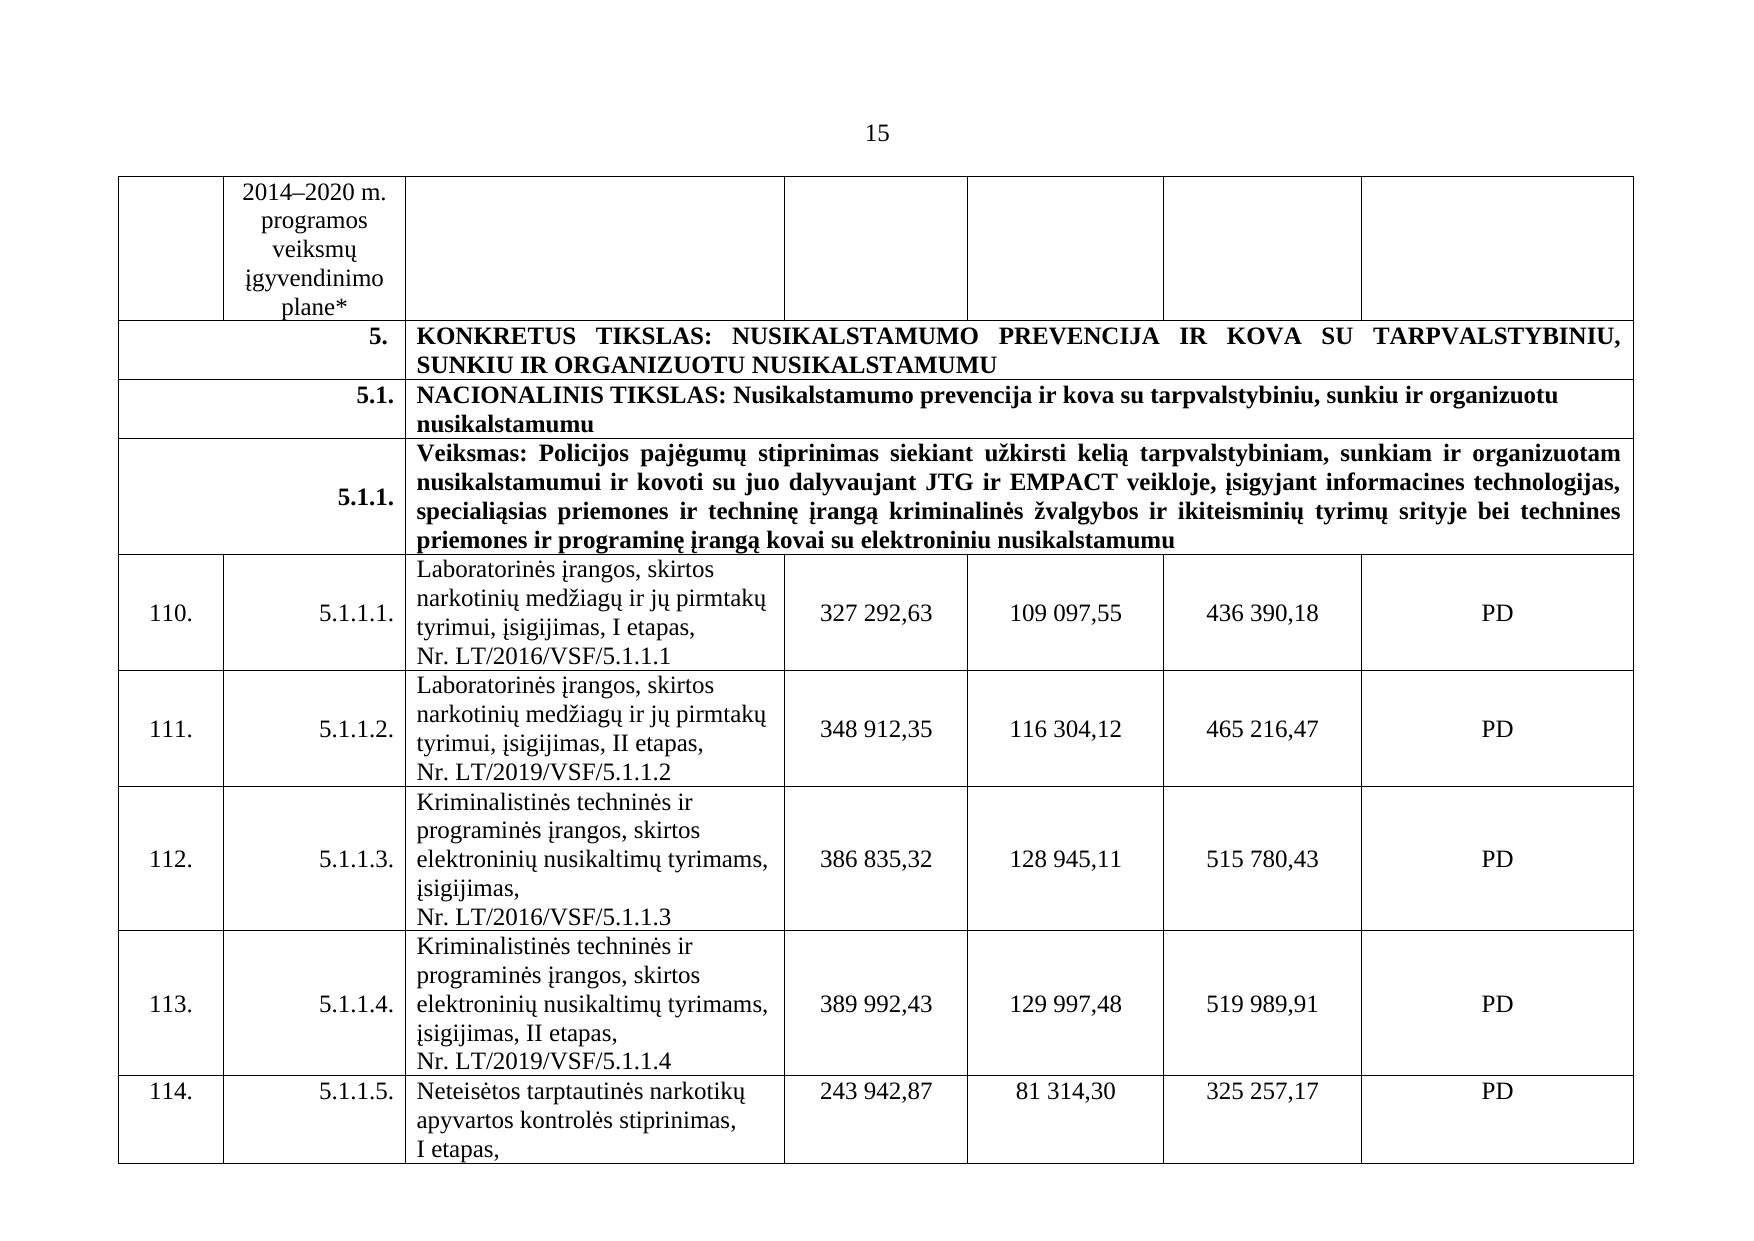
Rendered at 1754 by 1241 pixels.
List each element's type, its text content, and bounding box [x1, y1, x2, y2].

table_cell [785, 177, 967, 320]
table_cell 110. [119, 555, 223, 669]
table_cell PD [1362, 787, 1633, 930]
table_cell 81 314,30 [968, 1076, 1163, 1162]
table_cell 436 390,18 [1164, 555, 1361, 669]
table_cell [1164, 177, 1361, 320]
table_cell PD [1362, 1076, 1633, 1162]
table_cell 114. [119, 1076, 223, 1162]
table_cell 113. [119, 931, 223, 1075]
table_header [1362, 177, 1633, 320]
table_cell 5.1.1.2. [224, 671, 405, 786]
table_cell 5.1. [119, 380, 405, 437]
table_cell 128 945,11 [968, 787, 1163, 930]
table_cell 116 304,12 [968, 671, 1163, 786]
table_cell [968, 177, 1163, 320]
table_cell Veiksmas: Policijos pajėgumų stiprinimas siekiant užkirsti kelią tarpvalstybiniam, sunkiam ir organizuotam nusikalstamumui ir kovoti su juo dalyvaujant JTG ir EMPACT veikloje, įsigyjant informacines technologijas, specialiąsias priemones ir techninę įrangą kriminalinės žvalgybos ir ikiteisminių tyrimų srityje bei technines priemones ir programinę įrangą kovai su elektroniniu nusikalstamumu [406, 439, 1633, 553]
table_cell 386 835,32 [785, 787, 967, 930]
table_cell NACIONALINIS TIKSLAS: Nusikalstamumo prevencija ir kova su tarpvalstybiniu, sunkiu ir organizuotu nusikalstamumu [406, 380, 1633, 437]
table_cell Laboratorinės įrangos, skirtos narkotinių medžiagų ir jų pirmtakų tyrimui, įsigijimas, I etapas, Nr. LT/2016/VSF/5.1.1.1 [406, 555, 784, 669]
table_cell 5. [119, 321, 405, 379]
table_cell 5.1.1.5. [224, 1076, 405, 1162]
table_cell 348 912,35 [785, 671, 967, 786]
table_cell Kriminalistinės techninės ir programinės įrangos, skirtos elektroninių nusikaltimų tyrimams, įsigijimas, Nr. LT/2016/VSF/5.1.1.3 [406, 787, 784, 930]
table_cell 243 942,87 [785, 1076, 967, 1162]
table_cell 129 997,48 [968, 931, 1163, 1075]
table_cell 325 257,17 [1164, 1076, 1361, 1162]
table_cell Laboratorinės įrangos, skirtos narkotinių medžiagų ir jų pirmtakų tyrimui, įsigijimas, II etapas, Nr. LT/2019/VSF/5.1.1.2 [406, 671, 784, 786]
table_cell 111. [119, 671, 223, 786]
table_header 2014–2020 m. programos veiksmų įgyvendinimo plane* [224, 177, 405, 320]
table_cell PD [1362, 931, 1633, 1075]
table_cell 5.1.1.4. [224, 931, 405, 1075]
table_header [406, 177, 784, 320]
table_cell 327 292,63 [785, 555, 967, 669]
table_cell 515 780,43 [1164, 787, 1361, 930]
table_cell 5.1.1.1. [224, 555, 405, 669]
table_cell KONKRETUS TIKSLAS: NUSIKALSTAMUMO PREVENCIJA IR KOVA SU TARPVALSTYBINIU, SUNKIU IR ORGANIZUOTU NUSIKALSTAMUMU [406, 321, 1633, 379]
table_cell 519 989,91 [1164, 931, 1361, 1075]
table_cell 465 216,47 [1164, 671, 1361, 786]
table_cell 5.1.1.3. [224, 787, 405, 930]
table_cell Kriminalistinės techninės ir programinės įrangos, skirtos elektroninių nusikaltimų tyrimams, įsigijimas, II etapas, Nr. LT/2019/VSF/5.1.1.4 [406, 931, 784, 1075]
table_cell PD [1362, 555, 1633, 669]
table_cell 109 097,55 [968, 555, 1163, 669]
table_header [119, 177, 223, 320]
table_cell 389 992,43 [785, 931, 967, 1075]
table_cell Neteisėtos tarptautinės narkotikų apyvartos kontrolės stiprinimas, I etapas, [406, 1076, 784, 1162]
table_cell 5.1.1. [119, 439, 405, 553]
table_cell 112. [119, 787, 223, 930]
table_cell PD [1362, 671, 1633, 786]
